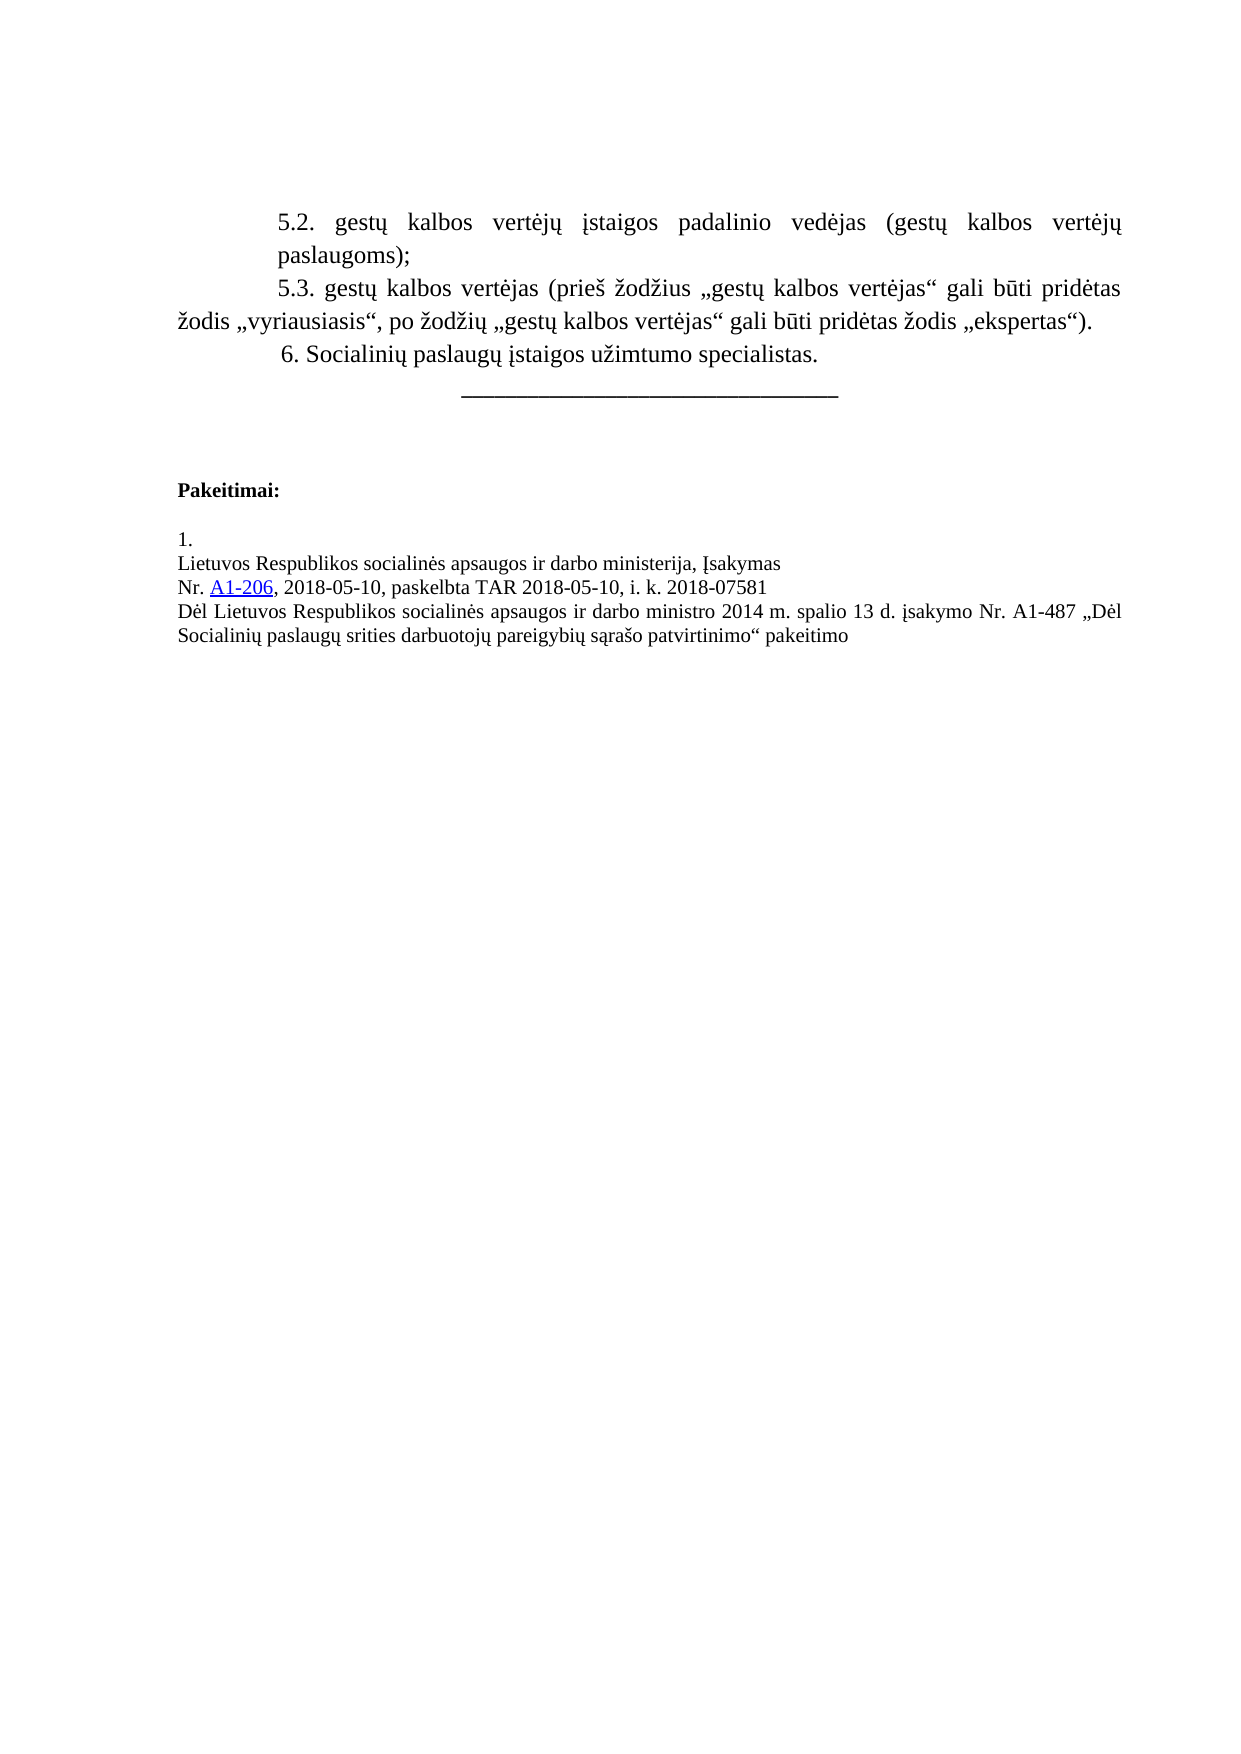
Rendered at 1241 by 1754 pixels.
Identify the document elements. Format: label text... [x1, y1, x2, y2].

text Pakeitimai: [177, 478, 1122, 502]
text Nr. A1-206, 2018-05-10, paskelbta TAR 2018-05-10, i. k. 2018-07581 [177, 575, 1122, 599]
text 5.3. gestų kalbos vertėjas (prieš žodžius „gestų kalbos vertėjas“ gali būti pridėtas žodis „vyriausiasis“, po žodžių „gestų kalbos vertėjas“ gali būti pridėtas žodis „ekspertas“). [177, 273, 1122, 334]
text 5.2. gestų kalbos vertėjų įstaigos padalinio vedėjas (gestų kalbos vertėjų paslaugoms); [277, 207, 1122, 268]
text __________________________________ [177, 367, 1122, 402]
text 6. Socialinių paslaugų įstaigos užimtumo specialistas. [177, 339, 1122, 367]
text Lietuvos Respublikos socialinės apsaugos ir darbo ministerija, Įsakymas [177, 551, 1122, 575]
text 1. [177, 527, 1122, 551]
text Dėl Lietuvos Respublikos socialinės apsaugos ir darbo ministro 2014 m. spalio 13 d. įsakymo Nr. A1-487 „Dėl Socialinių paslaugų srities darbuotojų pareigybių sąrašo patvirtinimo“ pakeitimo [177, 599, 1122, 647]
